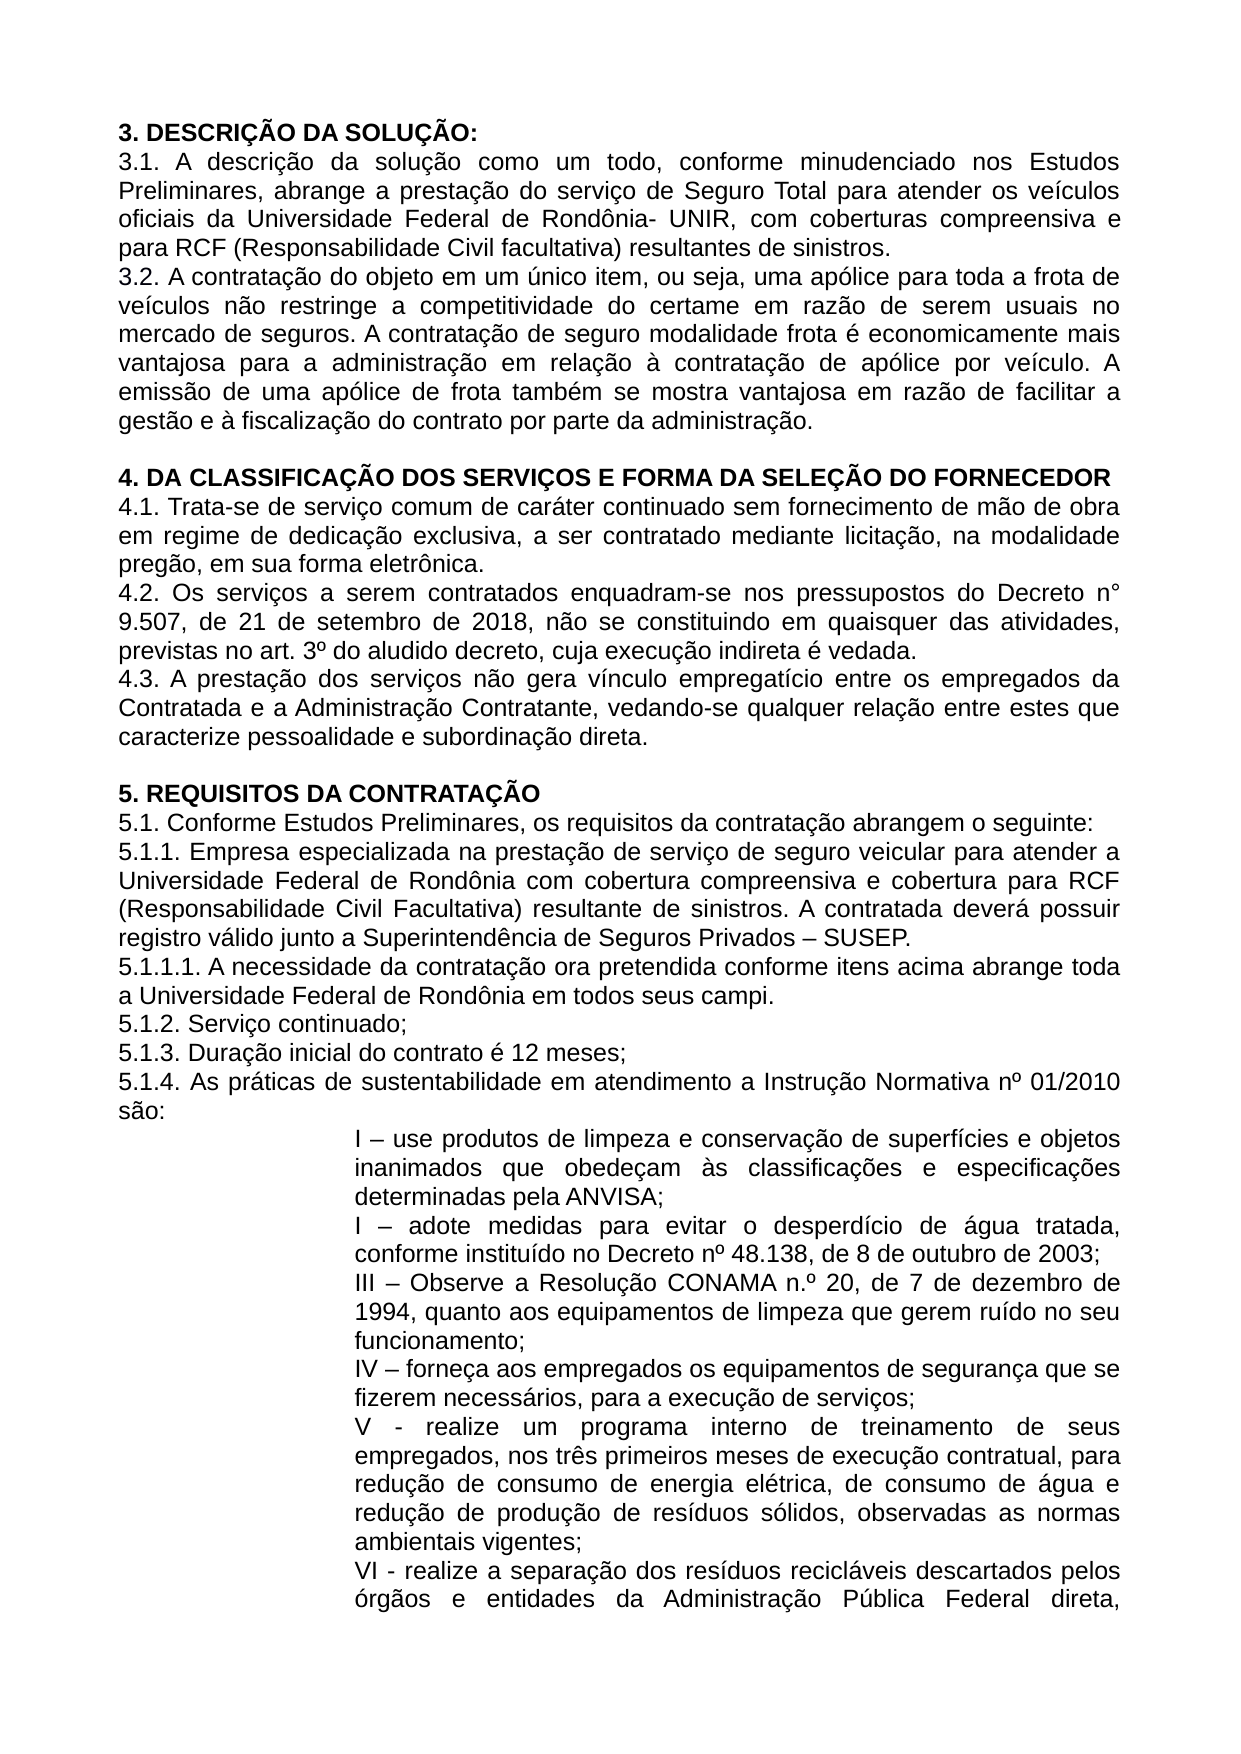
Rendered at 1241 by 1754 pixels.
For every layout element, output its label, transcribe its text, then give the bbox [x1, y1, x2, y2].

text 5.1.1.1. A necessidade da contratação ora pretendida conforme itens acima abrange toda a Universidade Federal de Rondônia em todos seus campi. [118, 952, 1122, 1009]
text 4.3. A prestação dos serviços não gera vínculo empregatício entre os empregados da Contratada e a Administração Contratante, vedando-se qualquer relação entre estes que caracterize pessoalidade e subordinação direta. [118, 664, 1122, 751]
text 3. DESCRIÇÃO DA SOLUÇÃO: [118, 118, 1122, 147]
text 4. DA CLASSIFICAÇÃO DOS SERVIÇOS E FORMA DA SELEÇÃO DO FORNECEDOR [118, 463, 1122, 492]
text 4.1. Trata-se de serviço comum de caráter continuado sem fornecimento de mão de obra em regime de dedicação exclusiva, a ser contratado mediante licitação, na modalidade pregão, em sua forma eletrônica. [118, 492, 1122, 578]
text III – Observe a Resolução CONAMA n.º 20, de 7 de dezembro de 1994, quanto aos equipamentos de limpeza que gerem ruído no seu funcionamento; [354, 1268, 1122, 1354]
text 4.2. Os serviços a serem contratados enquadram-se nos pressupostos do Decreto n° 9.507, de 21 de setembro de 2018, não se constituindo em quaisquer das atividades, previstas no art. 3º do aludido decreto, cuja execução indireta é vedada. [118, 578, 1122, 664]
text 5.1.3. Duração inicial do contrato é 12 meses; [118, 1038, 1122, 1067]
text I – adote medidas para evitar o desperdício de água tratada, conforme instituído no Decreto nº 48.138, de 8 de outubro de 2003; [354, 1211, 1122, 1268]
text IV – forneça aos empregados os equipamentos de segurança que se fizerem necessários, para a execução de serviços; [354, 1354, 1122, 1412]
text VI - realize a separação dos resíduos recicláveis descartados pelos órgãos e entidades da Administração Pública Federal direta, [354, 1556, 1122, 1613]
text 5.1.1. Empresa especializada na prestação de serviço de seguro veicular para atender a Universidade Federal de Rondônia com cobertura compreensiva e cobertura para RCF (Responsabilidade Civil Facultativa) resultante de sinistros. A contratada deverá possuir registro válido junto a Superintendência de Seguros Privados – SUSEP. [118, 837, 1122, 952]
text 3.1. A descrição da solução como um todo, conforme minudenciado nos Estudos Preliminares, abrange a prestação do serviço de Seguro Total para atender os veículos oficiais da Universidade Federal de Rondônia- UNIR, com coberturas compreensiva e para RCF (Responsabilidade Civil facultativa) resultantes de sinistros. [118, 147, 1122, 262]
text 3.2. A contratação do objeto em um único item, ou seja, uma apólice para toda a frota de veículos não restringe a competitividade do certame em razão de serem usuais no mercado de seguros. A contratação de seguro modalidade frota é economicamente mais vantajosa para a administração em relação à contratação de apólice por veículo. A emissão de uma apólice de frota também se mostra vantajosa em razão de facilitar a gestão e à fiscalização do contrato por parte da administração. [118, 262, 1122, 434]
text 5.1.2. Serviço continuado; [118, 1009, 1122, 1038]
text 5. REQUISITOS DA CONTRATAÇÃO [118, 779, 1122, 808]
text V - realize um programa interno de treinamento de seus empregados, nos três primeiros meses de execução contratual, para redução de consumo de energia elétrica, de consumo de água e redução de produção de resíduos sólidos, observadas as normas ambientais vigentes; [354, 1412, 1122, 1556]
text 5.1. Conforme Estudos Preliminares, os requisitos da contratação abrangem o seguinte: [118, 808, 1122, 837]
text 5.1.4. As práticas de sustentabilidade em atendimento a Instrução Normativa nº 01/2010 são: [118, 1067, 1122, 1124]
text I – use produtos de limpeza e conservação de superfícies e objetos inanimados que obedeçam às classificações e especificações determinadas pela ANVISA; [354, 1124, 1122, 1211]
